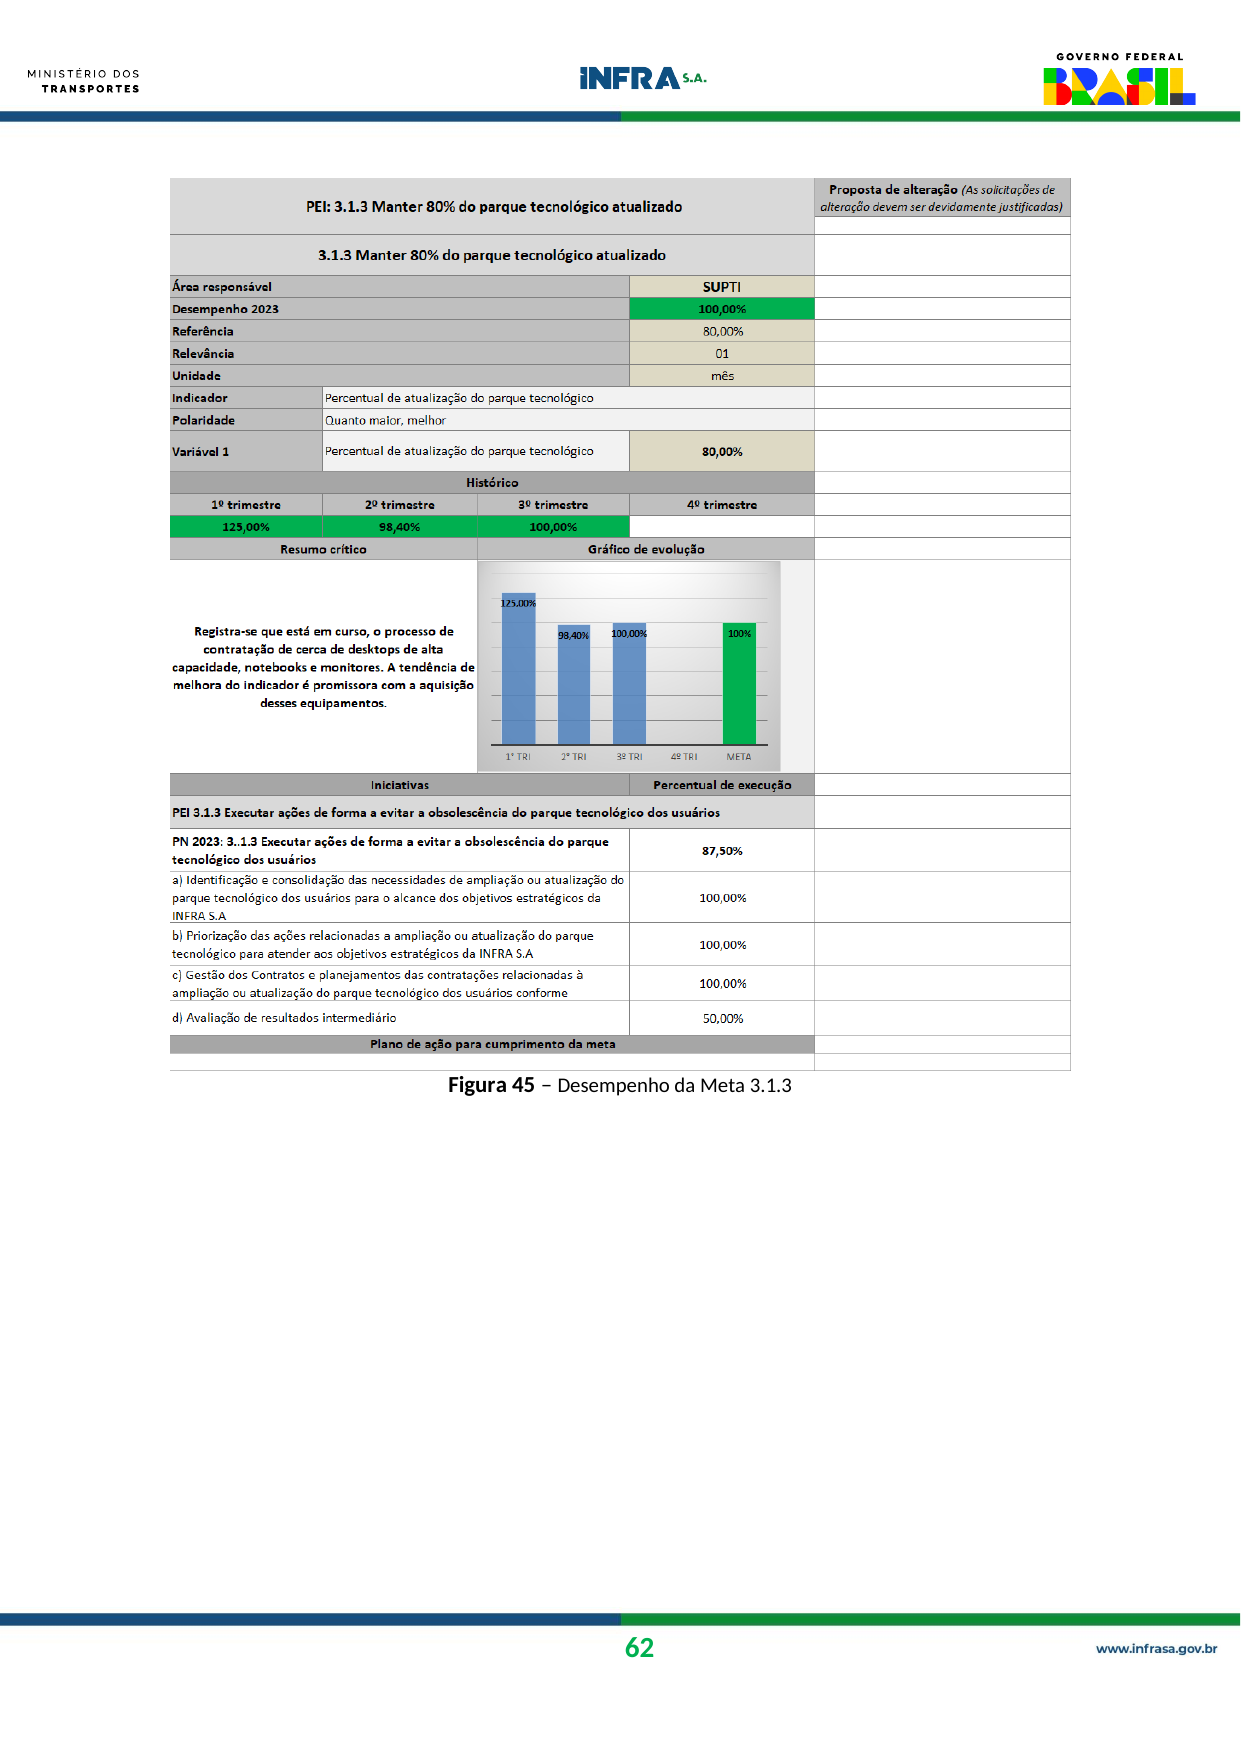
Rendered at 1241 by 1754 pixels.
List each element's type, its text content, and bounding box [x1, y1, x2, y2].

text Figura 45 – Desempenho da Meta 3.1.3 [112, 1070, 1128, 1098]
